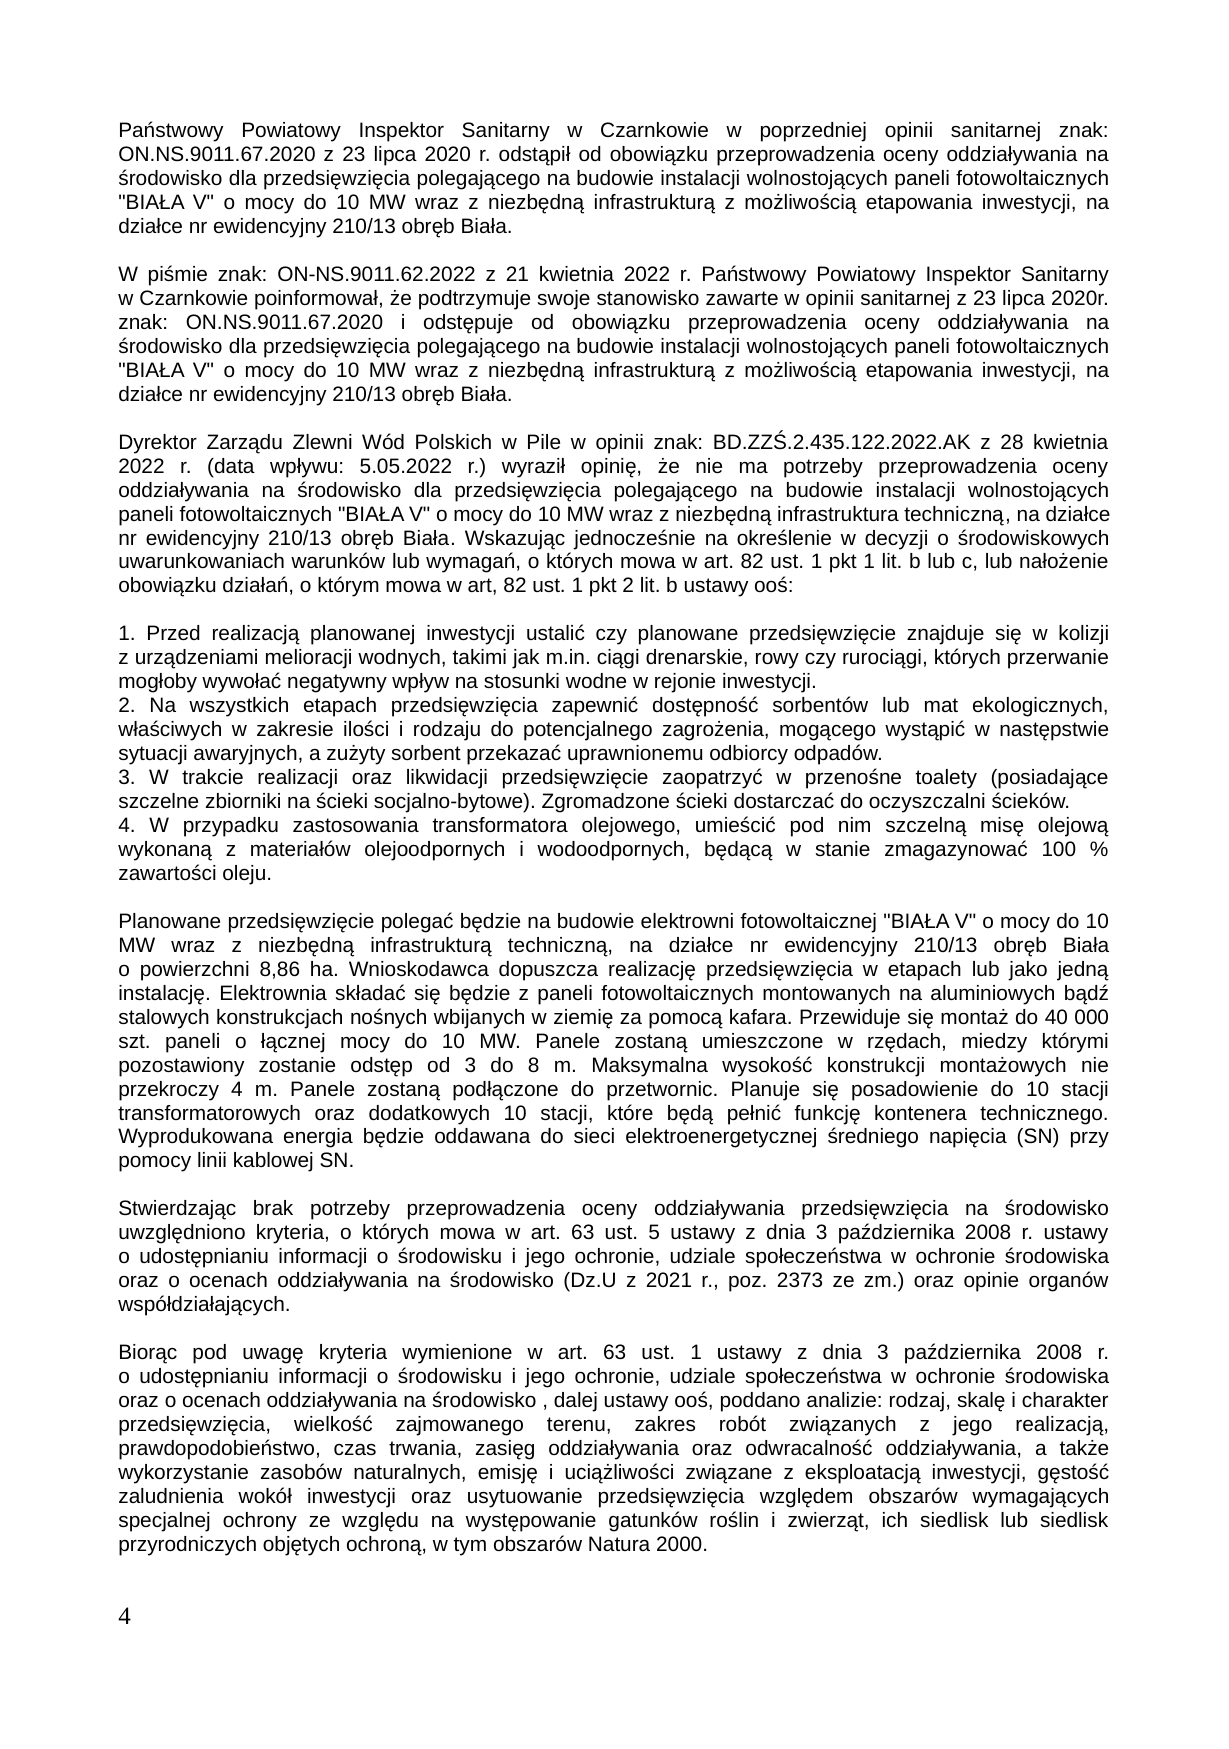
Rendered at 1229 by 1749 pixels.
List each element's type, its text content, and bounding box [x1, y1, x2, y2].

text 4. W przypadku zastosowania transformatora olejowego, umieścić pod nim szczelną misę olejową wykonaną z materiałów olejoodpornych i wodoodpornych, będącą w stanie zmagazynować 100 % zawartości oleju. [118, 813, 1110, 885]
text Biorąc pod uwagę kryteria wymienione w art. 63 ust. 1 ustawy z dnia 3 października 2008 r. o udostępnianiu informacji o środowisku i jego ochronie, udziale społeczeństwa w ochronie środowiska oraz o ocenach oddziaływania na środowisko , dalej ustawy ooś, poddano analizie: rodzaj, skalę i charakter przedsięwzięcia, wielkość zajmowanego terenu, zakres robót związanych z jego realizacją, prawdopodobieństwo, czas trwania, zasięg oddziaływania oraz odwracalność oddziaływania, a także wykorzystanie zasobów naturalnych, emisję i uciążliwości związane z eksploatacją inwestycji, gęstość zaludnienia wokół inwestycji oraz usytuowanie przedsięwzięcia względem obszarów wymagających specjalnej ochrony ze względu na występowanie gatunków roślin i zwierząt, ich siedlisk lub siedlisk przyrodniczych objętych ochroną, w tym obszarów Natura 2000. [118, 1340, 1110, 1556]
text Państwowy Powiatowy Inspektor Sanitarny w Czarnkowie w poprzedniej opinii sanitarnej znak: ON.NS.9011.67.2020 z 23 lipca 2020 r. odstąpił od obowiązku przeprowadzenia oceny oddziaływania na środowisko dla przedsięwzięcia polegającego na budowie instalacji wolnostojących paneli fotowoltaicznych "BIAŁA V" o mocy do 10 MW wraz z niezbędną infrastrukturą z możliwością etapowania inwestycji, na działce nr ewidencyjny 210/13 obręb Biała. [118, 118, 1110, 238]
text Stwierdzając brak potrzeby przeprowadzenia oceny oddziaływania przedsięwzięcia na środowisko uwzględniono kryteria, o których mowa w art. 63 ust. 5 ustawy z dnia 3 października 2008 r. ustawy o udostępnianiu informacji o środowisku i jego ochronie, udziale społeczeństwa w ochronie środowiska oraz o ocenach oddziaływania na środowisko (Dz.U z 2021 r., poz. 2373 ze zm.) oraz opinie organów współdziałających. [118, 1196, 1110, 1316]
text 3. W trakcie realizacji oraz likwidacji przedsięwzięcie zaopatrzyć w przenośne toalety (posiadające szczelne zbiorniki na ścieki socjalno-bytowe). Zgromadzone ścieki dostarczać do oczyszczalni ścieków. [118, 765, 1110, 813]
text Dyrektor Zarządu Zlewni Wód Polskich w Pile w opinii znak: BD.ZZŚ.2.435.122.2022.AK z 28 kwietnia 2022 r. (data wpływu: 5.05.2022 r.) wyraził opinię, że nie ma potrzeby przeprowadzenia oceny oddziaływania na środowisko dla przedsięwzięcia polegającego na budowie instalacji wolnostojących paneli fotowoltaicznych "BIAŁA V" o mocy do 10 MW wraz z niezbędną infrastruktura techniczną, na działce nr ewidencyjny 210/13 obręb Biała. Wskazując jednocześnie na określenie w decyzji o środowiskowych uwarunkowaniach warunków lub wymagań, o których mowa w art. 82 ust. 1 pkt 1 lit. b lub c, lub nałożenie obowiązku działań, o którym mowa w art, 82 ust. 1 pkt 2 lit. b ustawy ooś: [118, 429, 1110, 597]
text W piśmie znak: ON-NS.9011.62.2022 z 21 kwietnia 2022 r. Państwowy Powiatowy Inspektor Sanitarny w Czarnkowie poinformował, że podtrzymuje swoje stanowisko zawarte w opinii sanitarnej z 23 lipca 2020r. znak: ON.NS.9011.67.2020 i odstępuje od obowiązku przeprowadzenia oceny oddziaływania na środowisko dla przedsięwzięcia polegającego na budowie instalacji wolnostojących paneli fotowoltaicznych "BIAŁA V" o mocy do 10 MW wraz z niezbędną infrastrukturą z możliwością etapowania inwestycji, na działce nr ewidencyjny 210/13 obręb Biała. [118, 262, 1110, 406]
text 2. Na wszystkich etapach przedsięwzięcia zapewnić dostępność sorbentów lub mat ekologicznych, właściwych w zakresie ilości i rodzaju do potencjalnego zagrożenia, mogącego wystąpić w następstwie sytuacji awaryjnych, a zużyty sorbent przekazać uprawnionemu odbiorcy odpadów. [118, 693, 1110, 765]
text 1. Przed realizacją planowanej inwestycji ustalić czy planowane przedsięwzięcie znajduje się w kolizji z urządzeniami melioracji wodnych, takimi jak m.in. ciągi drenarskie, rowy czy rurociągi, których przerwanie mogłoby wywołać negatywny wpływ na stosunki wodne w rejonie inwestycji. [118, 621, 1110, 693]
text Planowane przedsięwzięcie polegać będzie na budowie elektrowni fotowoltaicznej "BIAŁA V" o mocy do 10 MW wraz z niezbędną infrastrukturą techniczną, na działce nr ewidencyjny 210/13 obręb Biała o powierzchni 8,86 ha. Wnioskodawca dopuszcza realizację przedsięwzięcia w etapach lub jako jedną instalację. Elektrownia składać się będzie z paneli fotowoltaicznych montowanych na aluminiowych bądź stalowych konstrukcjach nośnych wbijanych w ziemię za pomocą kafara. Przewiduje się montaż do 40 000 szt. paneli o łącznej mocy do 10 MW. Panele zostaną umieszczone w rzędach, miedzy którymi pozostawiony zostanie odstęp od 3 do 8 m. Maksymalna wysokość konstrukcji montażowych nie przekroczy 4 m. Panele zostaną podłączone do przetwornic. Planuje się posadowienie do 10 stacji transformatorowych oraz dodatkowych 10 stacji, które będą pełnić funkcję kontenera technicznego. Wyprodukowana energia będzie oddawana do sieci elektroenergetycznej średniego napięcia (SN) przy pomocy linii kablowej SN. [118, 909, 1110, 1172]
